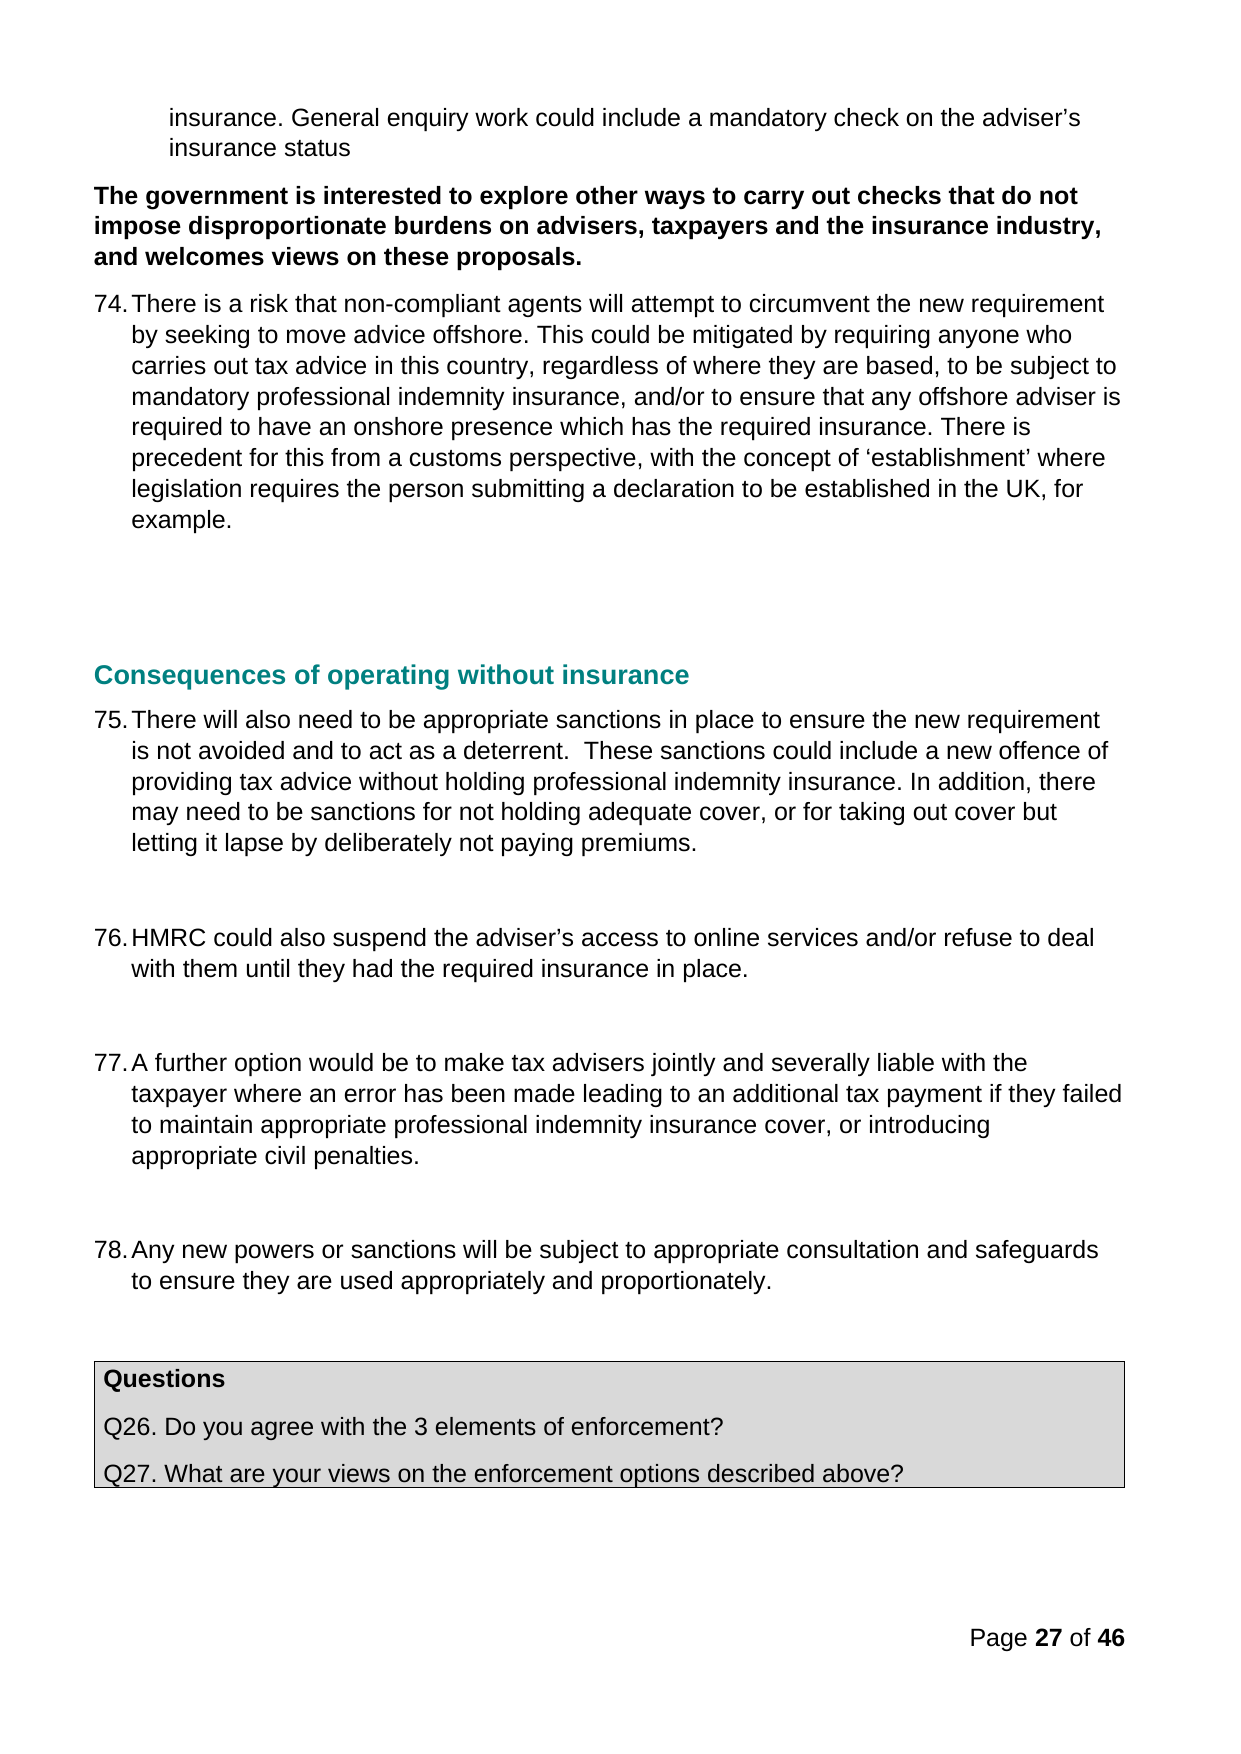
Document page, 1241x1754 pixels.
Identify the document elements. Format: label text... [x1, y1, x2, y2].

list insurance. General enquiry work could include a mandatory check on the adviser’s insurance status [131, 102, 1125, 162]
list HMRC could also suspend the adviser’s access to online services and/or refuse to deal with them until they had the required insurance in place. [94, 923, 1125, 982]
text Q27. What are your views on the enforcement options described above? [95, 1456, 1124, 1487]
list There will also need to be appropriate sanctions in place to ensure the new requirement is not avoided and to act as a deterrent. These sanctions could include a new offence of providing tax advice without holding professional indemnity insurance. In addition, there may need to be sanctions for not holding adequate cover, or for taking out cover but letting it lapse by deliberately not paying premiums. [94, 705, 1125, 857]
text Questions [95, 1362, 1124, 1393]
text Q26. Do you agree with the 3 elements of enforcement? [95, 1408, 1124, 1440]
subtitle Consequences of operating without insurance [94, 659, 1125, 691]
list There is a risk that non-compliant agents will attempt to circumvent the new requirement by seeking to move advice offshore. This could be mitigated by requiring anyone who carries out tax advice in this country, regardless of where they are based, to be subject to mandatory professional indemnity insurance, and/or to ensure that any offshore adviser is required to have an onshore presence which has the required insurance. There is precedent for this from a customs perspective, with the concept of ‘establishment’ where legislation requires the person submitting a declaration to be established in the UK, for example. [94, 289, 1125, 533]
list A further option would be to make tax advisers jointly and severally liable with the taxpayer where an error has been made leading to an additional tax payment if they failed to maintain appropriate professional indemnity insurance cover, or introducing appropriate civil penalties. [94, 1048, 1125, 1169]
list Any new powers or sanctions will be subject to appropriate consultation and safeguards to ensure they are used appropriately and proportionately. [94, 1235, 1125, 1295]
text The government is interested to explore other ways to carry out checks that do not impose disproportionate burdens on advisers, taxpayers and the insurance industry, and welcomes views on these proposals. [94, 181, 1125, 271]
